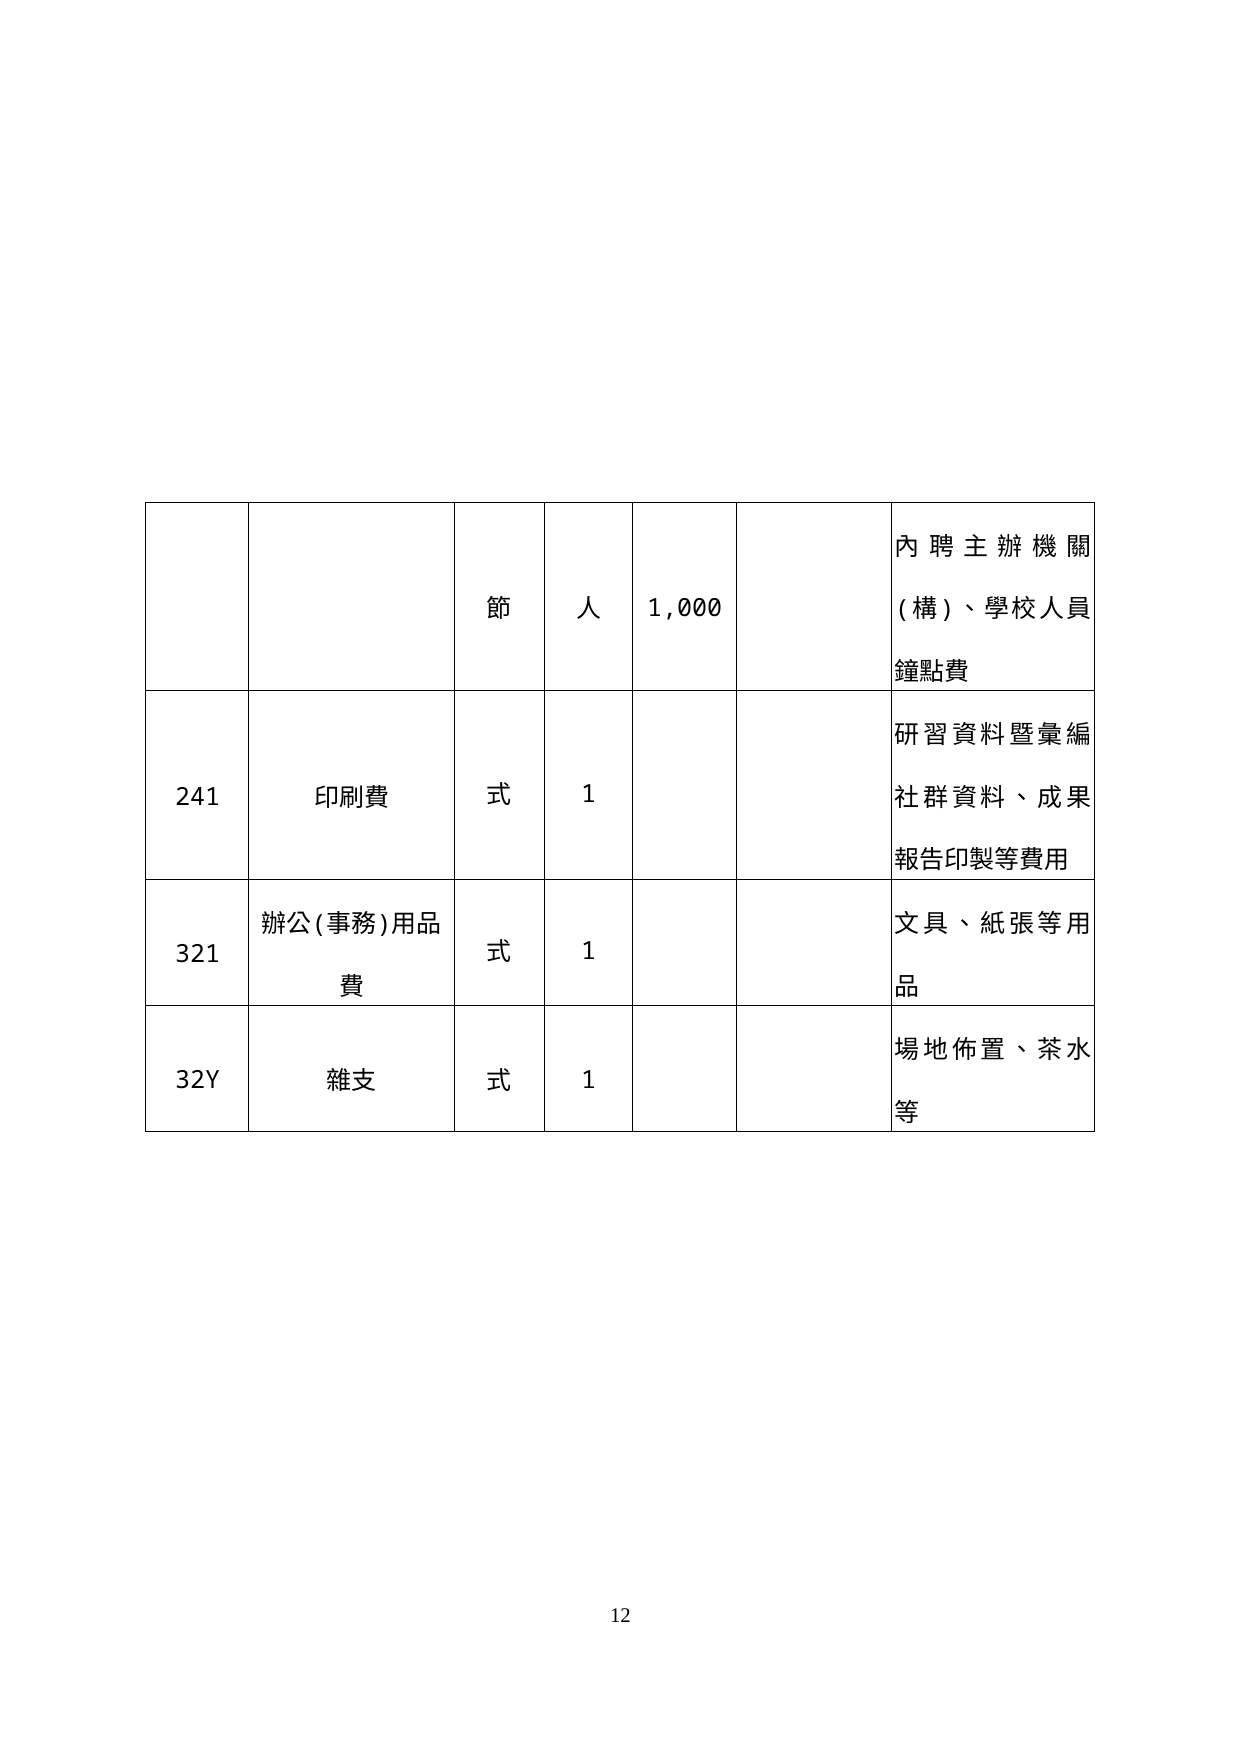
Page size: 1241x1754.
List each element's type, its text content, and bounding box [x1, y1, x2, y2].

table_cell 文具、紙張等用品 [892, 880, 1094, 1005]
table_cell 印刷費 [249, 691, 454, 879]
table_cell [737, 691, 891, 879]
table_cell 場地佈置、茶水等 [892, 1006, 1094, 1131]
table_cell 式 [455, 880, 544, 1005]
table_cell 雜支 [249, 1006, 454, 1131]
table_cell [146, 503, 248, 690]
table_cell 1,000 [633, 503, 736, 690]
table_cell 32Y [146, 1006, 248, 1131]
table_cell [249, 503, 454, 690]
table_cell [633, 1006, 736, 1131]
table_cell 內聘主辦機關(構)、學校人員鐘點費 [892, 503, 1094, 690]
table_cell [633, 880, 736, 1005]
table_cell 式 [455, 1006, 544, 1131]
table_cell 1 [545, 691, 632, 879]
table_cell 321 [146, 880, 248, 1005]
table_cell [737, 880, 891, 1005]
table_cell 研習資料暨彙編社群資料、成果報告印製等費用 [892, 691, 1094, 879]
table_cell 1 [545, 880, 632, 1005]
table_cell 式 [455, 691, 544, 879]
table_cell 人 [545, 503, 632, 690]
table_cell [737, 1006, 891, 1131]
table_cell 辦公(事務)用品費 [249, 880, 454, 1005]
table_cell 1 [545, 1006, 632, 1131]
table_cell 節 [455, 503, 544, 690]
table_cell [737, 503, 891, 690]
table_cell 241 [146, 691, 248, 879]
table_cell [633, 691, 736, 879]
